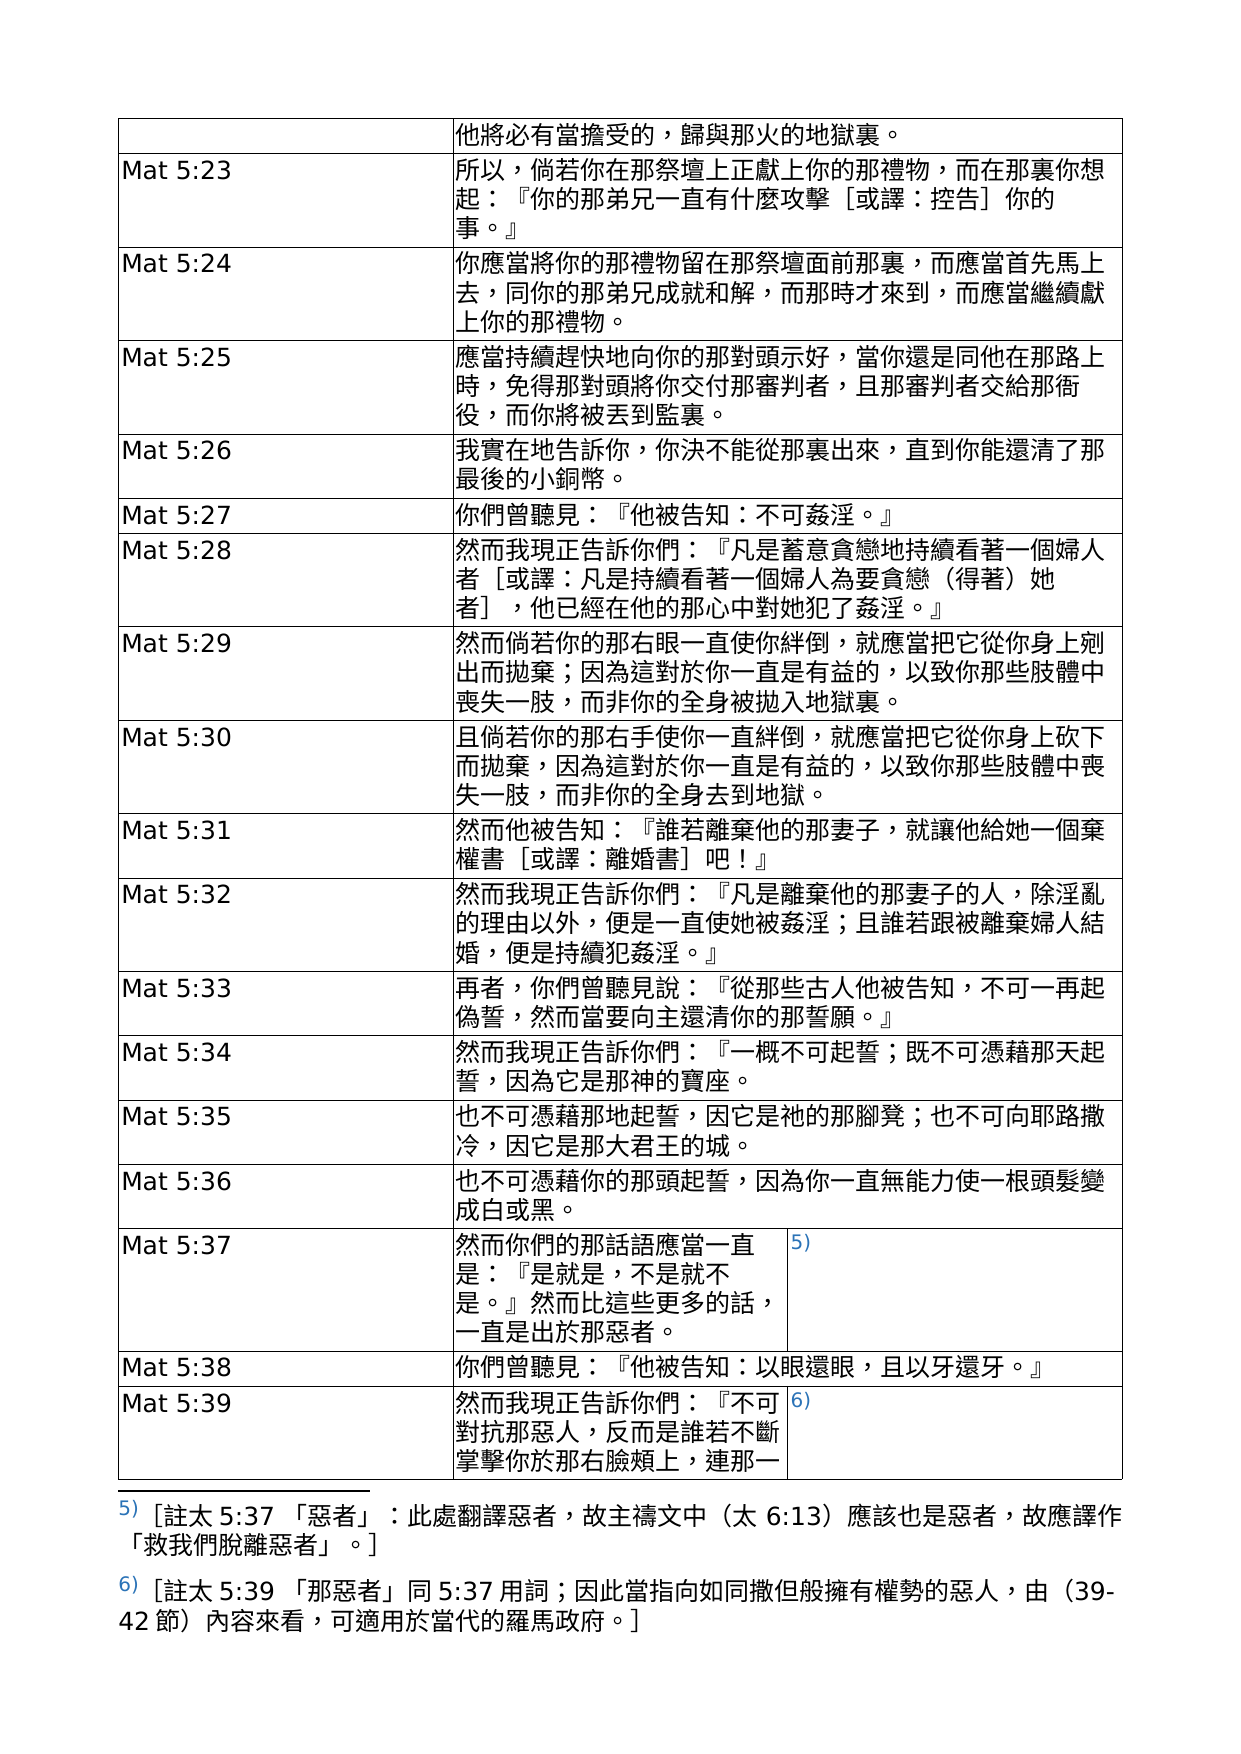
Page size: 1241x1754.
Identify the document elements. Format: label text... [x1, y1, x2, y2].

table_cell Mat 5:37 [119, 1229, 453, 1351]
table_cell 然而你們的那話語應當一直是：『是就是，不是就不是。』然而比這些更多的話，一直是出於那惡者。 [454, 1229, 787, 1351]
table_cell [788, 1229, 1122, 1351]
table_cell 且倘若你的那右手使你一直絆倒，就應當把它從你身上砍下而拋棄，因為這對於你一直是有益的，以致你那些肢體中喪失一肢，而非你的全身去到地獄。 [454, 721, 1122, 813]
table_cell 然而倘若你的那右眼一直使你絆倒，就應當把它從你身上剜出而拋棄；因為這對於你一直是有益的，以致你那些肢體中喪失一肢，而非你的全身被拋入地獄裏。 [454, 627, 1122, 720]
table_cell Mat 5:24 [119, 248, 453, 340]
table_cell Mat 5:27 [119, 499, 453, 533]
table_cell 然而我現正告訴你們：『一概不可起誓；既不可憑藉那天起誓，因為它是那神的寶座。 [454, 1036, 1122, 1099]
table_cell 然而他被告知：『誰若離棄他的那妻子，就讓他給她一個棄權書［或譯：離婚書］吧！』 [454, 814, 1122, 877]
table_cell Mat 5:28 [119, 534, 453, 626]
table_cell Mat 5:35 [119, 1101, 453, 1164]
table_cell Mat 5:26 [119, 435, 453, 498]
table_cell 所以，倘若你在那祭壇上正獻上你的那禮物，而在那裏你想起：『你的那弟兄一直有什麼攻擊［或譯：控告］你的事。』 [454, 154, 1122, 247]
table_cell 然而我現正告訴你們：『凡是蓄意貪戀地持續看著一個婦人者［或譯：凡是持續看著一個婦人為要貪戀（得著）她者］，他已經在他的那心中對她犯了姦淫。』 [454, 534, 1122, 626]
table_cell Mat 5:25 [119, 341, 453, 433]
table_cell Mat 5:38 [119, 1352, 453, 1386]
table_cell Mat 5:23 [119, 154, 453, 247]
table_cell 再者，你們曾聽見說：『從那些古人他被告知，不可一再起偽誓，然而當要向主還清你的那誓願。』 [454, 972, 1122, 1035]
table_cell [788, 1387, 1122, 1479]
table_cell 我實在地告訴你，你決不能從那裏出來，直到你能還清了那最後的小銅幣。 [454, 435, 1122, 498]
table_cell Mat 5:31 [119, 814, 453, 877]
table_cell 然而我現正告訴你們：『凡是離棄他的那妻子的人，除淫亂的理由以外，便是一直使她被姦淫；且誰若跟被離棄婦人結婚，便是持續犯姦淫。』 [454, 879, 1122, 971]
table_cell 你應當將你的那禮物留在那祭壇面前那裏，而應當首先馬上去，同你的那弟兄成就和解，而那時才來到，而應當繼續獻上你的那禮物。 [454, 248, 1122, 340]
table_cell 應當持續趕快地向你的那對頭示好，當你還是同他在那路上時，免得那對頭將你交付那審判者，且那審判者交給那衙役，而你將被丟到監裏。 [454, 341, 1122, 433]
table_cell Mat 5:29 [119, 627, 453, 720]
table_cell Mat 5:39 [119, 1387, 453, 1479]
table_cell Mat 5:36 [119, 1165, 453, 1228]
table_cell 你們曾聽見：『他被告知：以眼還眼，且以牙還牙。』 [454, 1352, 1122, 1386]
table_cell 他將必有當擔受的，歸與那火的地獄裏。 [454, 119, 1122, 153]
table_cell 也不可憑藉你的那頭起誓，因為你一直無能力使一根頭髮變成白或黑。 [454, 1165, 1122, 1228]
table_cell Mat 5:33 [119, 972, 453, 1035]
table_cell Mat 5:30 [119, 721, 453, 813]
table_cell 也不可憑藉那地起誓，因它是祂的那腳凳；也不可向耶路撒冷，因它是那大君王的城。 [454, 1101, 1122, 1164]
table_cell 你們曾聽見：『他被告知：不可姦淫。』 [454, 499, 1122, 533]
table_cell 然而我現正告訴你們：『不可對抗那惡人，反而是誰若不斷掌擊你於那右臉頰上，連那一 [454, 1387, 787, 1479]
table_cell Mat 5:34 [119, 1036, 453, 1099]
table_cell [119, 119, 453, 153]
table_cell Mat 5:32 [119, 879, 453, 971]
